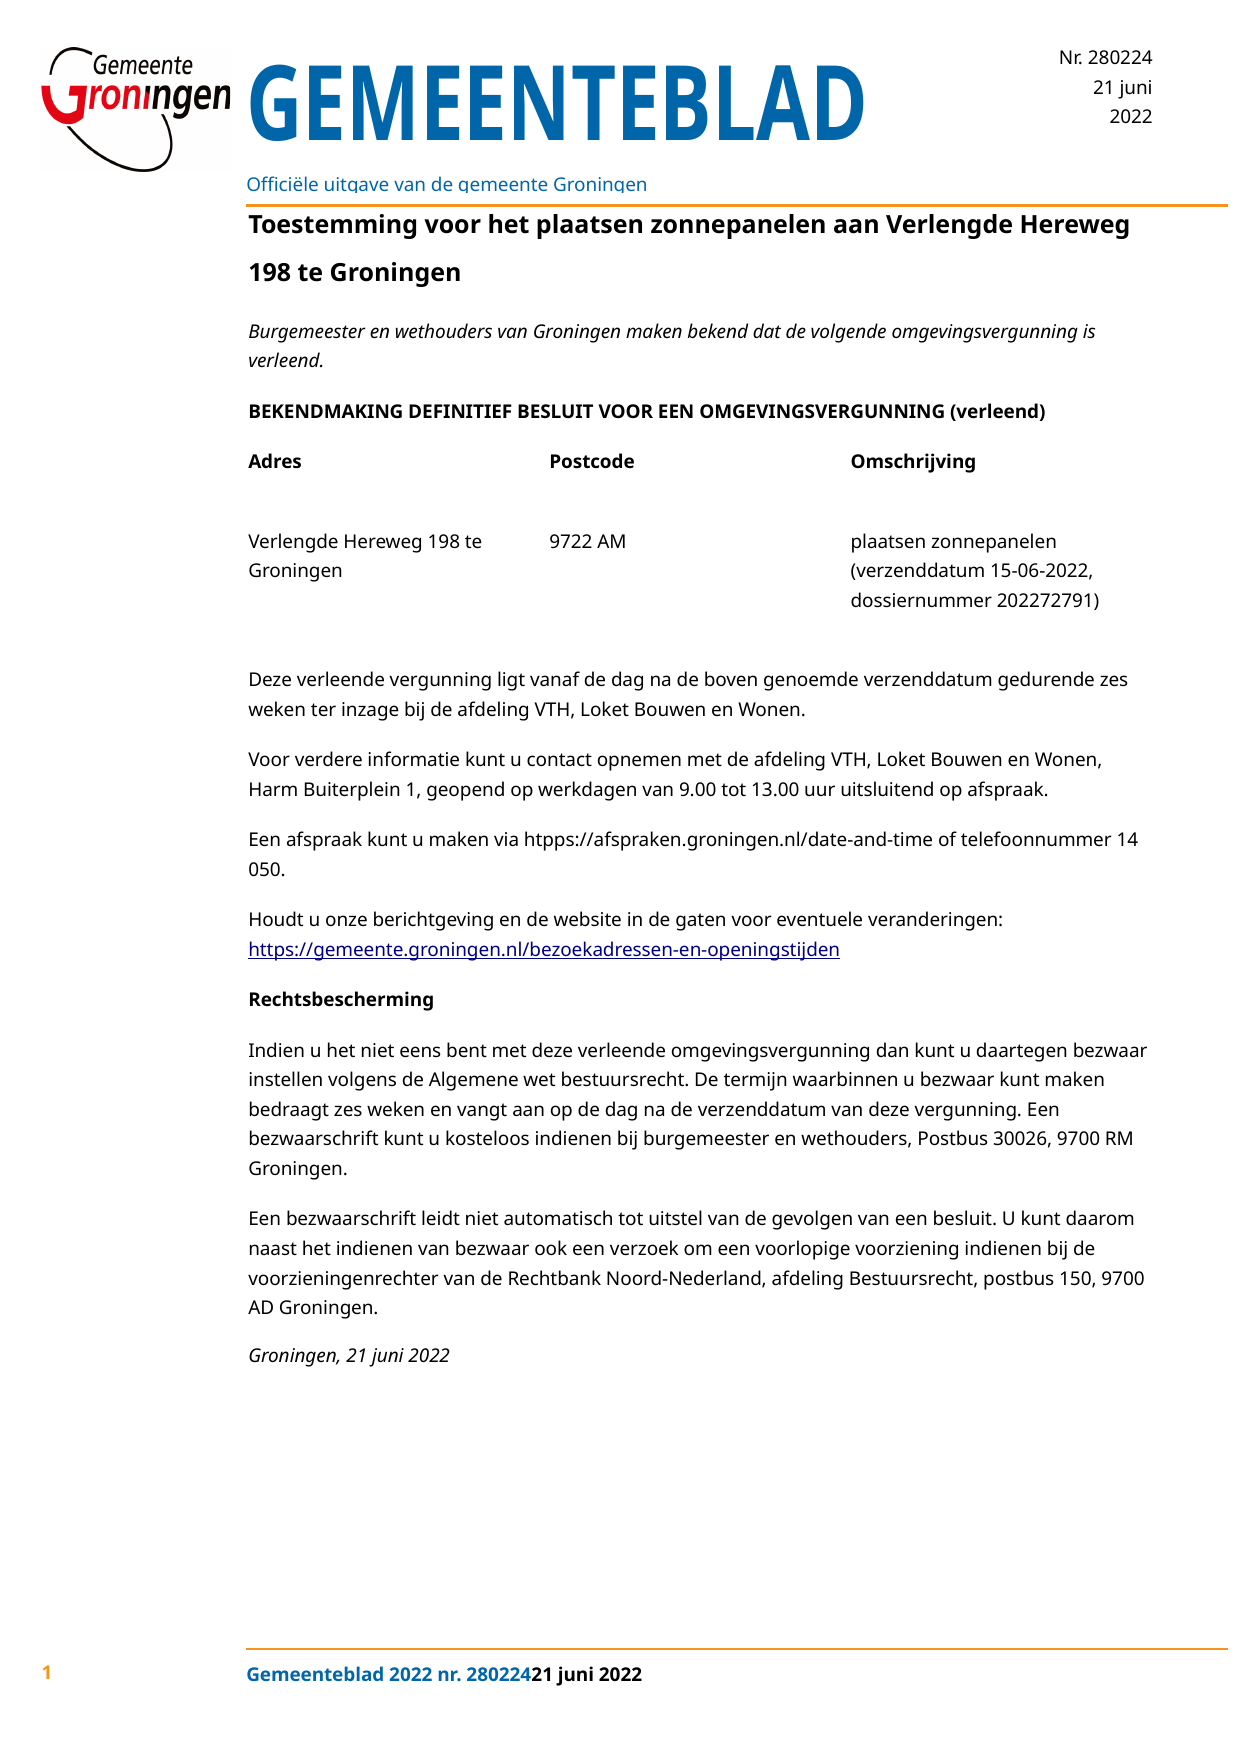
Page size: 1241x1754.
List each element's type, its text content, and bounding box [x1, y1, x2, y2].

text Voor verdere informatie kunt u contact opnemen met de afdeling VTH, Loket Bouwen en Wonen, Harm Buiterplein 1, geopend op werkdagen van 9.00 tot 13.00 uur uitsluitend op afspraak. [248, 746, 1152, 802]
text BEKENDMAKING DEFINITIEF BESLUIT VOOR EEN OMGEVINGSVERGUNNING (verleend) [248, 398, 1152, 424]
table_header Omschrijving [850, 449, 1152, 474]
text Burgemeester en wethouders van Groningen maken bekend dat de volgende omgevingsvergunning is verleend. [248, 318, 1152, 373]
table_header Adres [248, 449, 549, 474]
text Houdt u onze berichtgeving en de website in de gaten voor eventuele veranderingen: https://gemeente.groningen.nl/bezoekadressen-en-openingstijden [248, 906, 1152, 962]
text Rechtsbescherming [248, 986, 1152, 1012]
table_header Postcode [549, 449, 850, 474]
table_header 9722 AM [549, 528, 850, 613]
text Toestemming voor het plaatsen zonnepanelen aan Verlengde Hereweg 198 te Groningen [248, 207, 1152, 288]
table_header plaatsen zonnepanelen (verzenddatum 15-06-2022, dossiernummer 202272791) [850, 528, 1152, 613]
text Groningen, 21 juni 2022 [248, 1342, 1152, 1368]
text Een afspraak kunt u maken via htpps://afspraken.groningen.nl/date-and-time of telefoonnummer 14 050. [248, 826, 1152, 882]
table_header Verlengde Hereweg 198 te Groningen [248, 528, 549, 613]
text Een bezwaarschrift leidt niet automatisch tot uitstel van de gevolgen van een besluit. U kunt daarom naast het indienen van bezwaar ook een verzoek om een voorlopige voorziening indienen bij de voorzieningenrechter van de Rechtbank Noord-Nederland, afdeling Bestuursrecht, postbus 150, 9700 AD Groningen. [248, 1206, 1152, 1320]
picture [41, 47, 231, 172]
text Deze verleende vergunning ligt vanaf de dag na de boven genoemde verzenddatum gedurende zes weken ter inzage bij de afdeling VTH, Loket Bouwen en Wonen. [248, 666, 1152, 722]
text Indien u het niet eens bent met deze verleende omgevingsvergunning dan kunt u daartegen bezwaar instellen volgens de Algemene wet bestuursrecht. De termijn waarbinnen u bezwaar kunt maken bedraagt zes weken en vangt aan op de dag na de verzenddatum van deze vergunning. Een bezwaarschrift kunt u kosteloos indienen bij burgemeester en wethouders, Postbus 30026, 9700 RM Groningen. [248, 1037, 1152, 1181]
